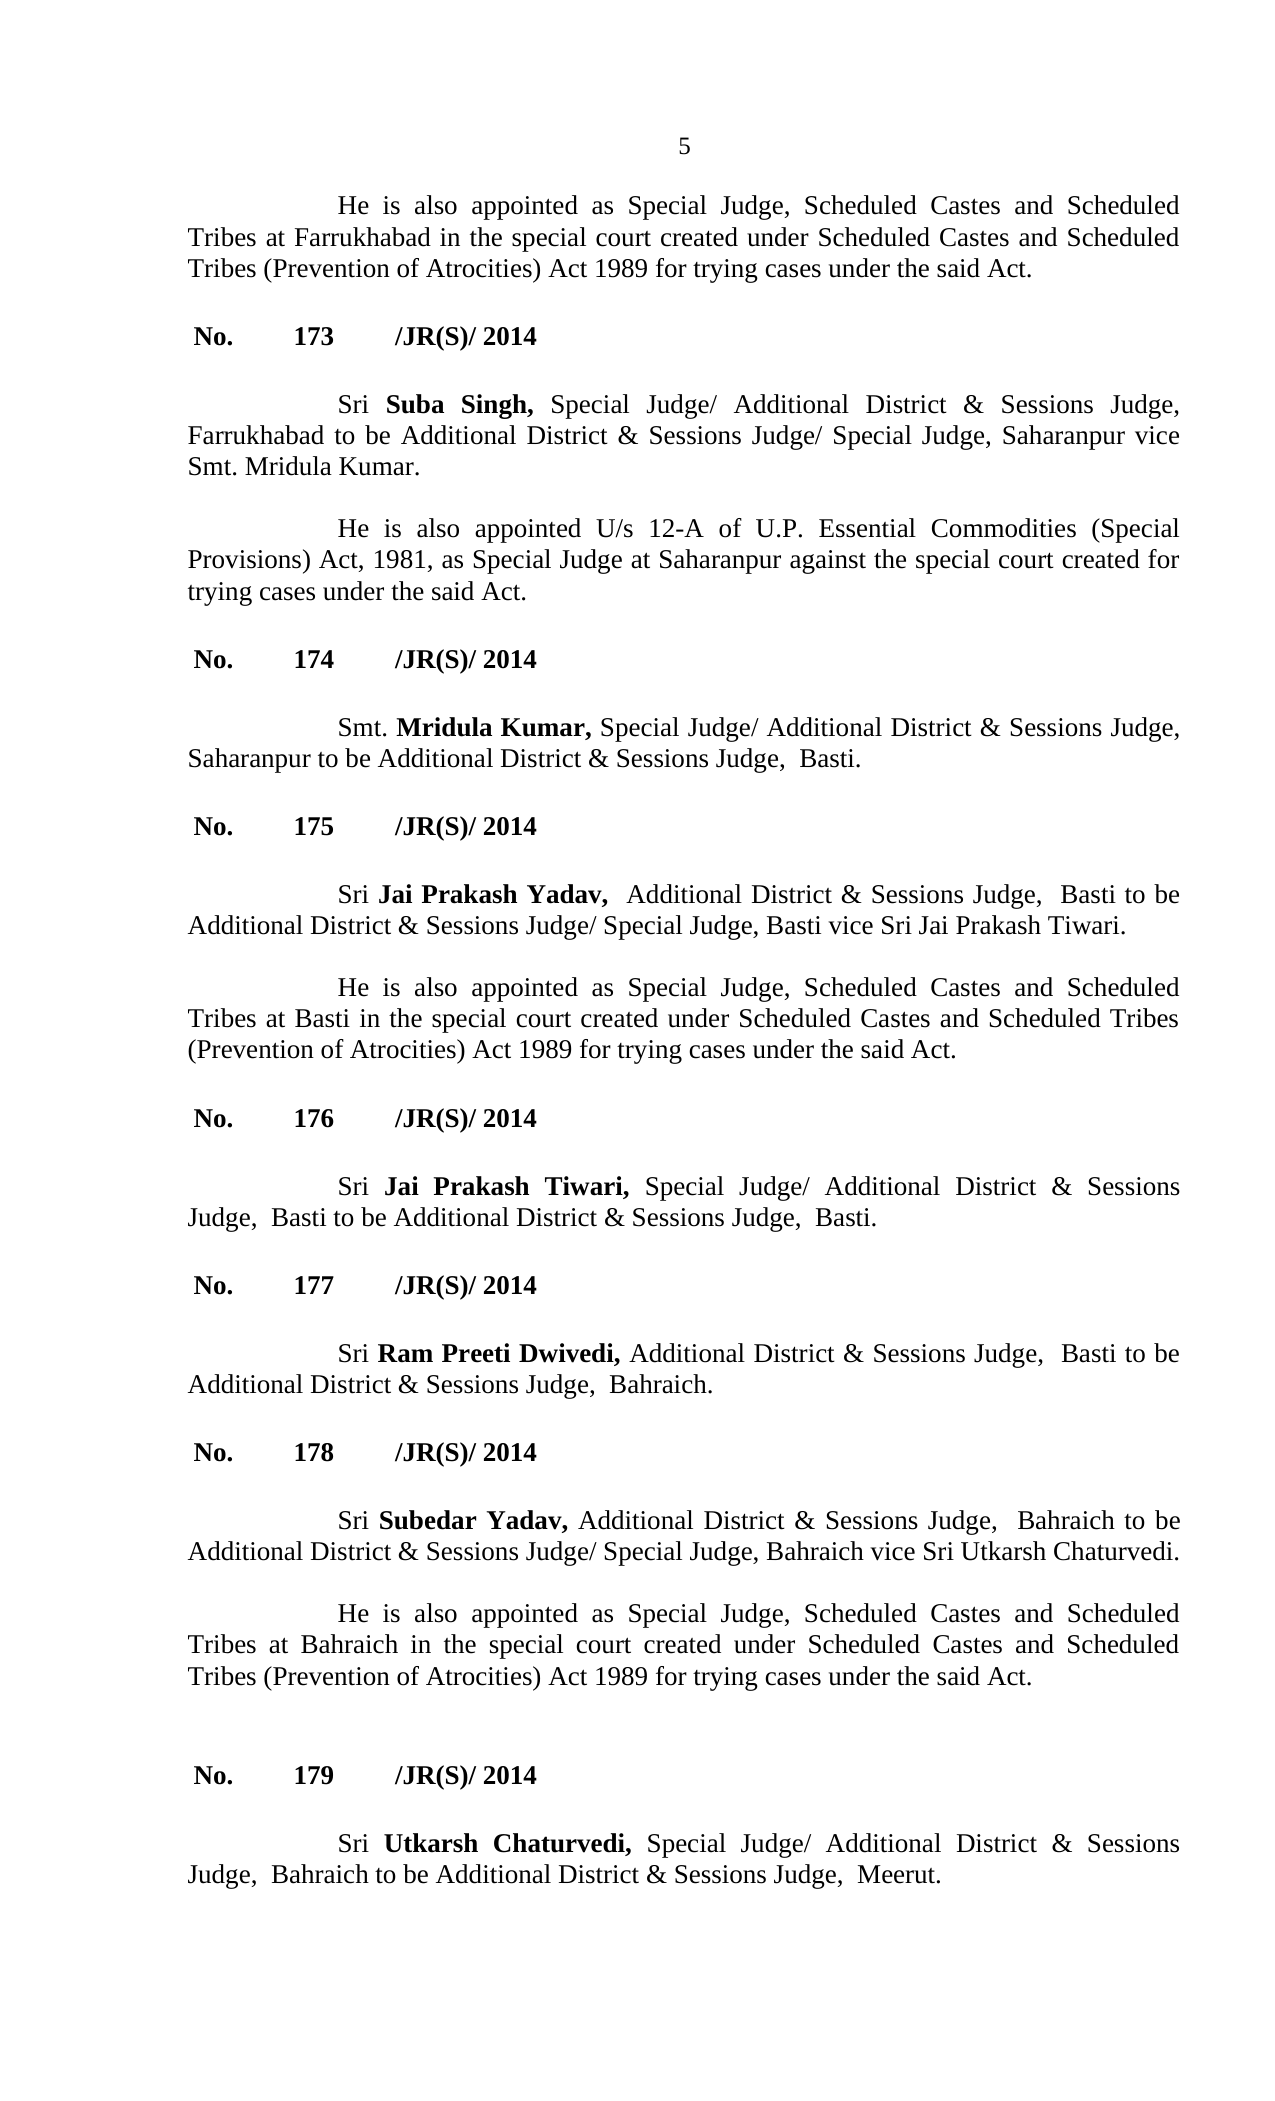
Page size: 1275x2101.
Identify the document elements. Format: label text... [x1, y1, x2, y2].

table_header No. [188, 637, 287, 679]
table_header [288, 1096, 389, 1138]
table_header /JR(S)/ 2014 [389, 1753, 686, 1796]
table_header No. [188, 1753, 287, 1796]
table_header [288, 804, 389, 847]
table_header /JR(S)/ 2014 [389, 804, 686, 847]
table_header /JR(S)/ 2014 [389, 314, 686, 357]
table_header [288, 1753, 389, 1796]
table_header /JR(S)/ 2014 [389, 1430, 686, 1473]
table_header /JR(S)/ 2014 [389, 1263, 686, 1306]
table_header No. [188, 804, 287, 847]
text He is also appointed U/s 12-A of U.P. Essential Commodities (Special Provisions) Act, 1981, as Special Judge at Saharanpur against the special court created for trying cases under the said Act. [187, 512, 1181, 606]
table_header No. [188, 314, 287, 357]
text He is also appointed as Special Judge, Scheduled Castes and Scheduled Tribes at Basti in the special court created under Scheduled Castes and Scheduled Tribes (Prevention of Atrocities) Act 1989 for trying cases under the said Act. [187, 971, 1181, 1065]
text Sri Subedar Yadav, Additional District & Sessions Judge, Bahraich to be Additional District & Sessions Judge/ Special Judge, Bahraich vice Sri Utkarsh Chaturvedi. [187, 1504, 1181, 1566]
text He is also appointed as Special Judge, Scheduled Castes and Scheduled Tribes at Bahraich in the special court created under Scheduled Castes and Scheduled Tribes (Prevention of Atrocities) Act 1989 for trying cases under the said Act. [187, 1597, 1181, 1691]
text He is also appointed as Special Judge, Scheduled Castes and Scheduled Tribes at Farrukhabad in the special court created under Scheduled Castes and Scheduled Tribes (Prevention of Atrocities) Act 1989 for trying cases under the said Act. [187, 189, 1181, 283]
table_header /JR(S)/ 2014 [389, 637, 686, 679]
text Smt. Mridula Kumar, Special Judge/ Additional District & Sessions Judge, Saharanpur to be Additional District & Sessions Judge, Basti. [187, 711, 1181, 773]
table_header No. [188, 1430, 287, 1473]
table_header [288, 1263, 389, 1306]
table_header [288, 314, 389, 357]
table_header No. [188, 1096, 287, 1138]
table_header [288, 637, 389, 679]
table_header /JR(S)/ 2014 [389, 1096, 686, 1138]
text Sri Jai Prakash Yadav, Additional District & Sessions Judge, Basti to be Additional District & Sessions Judge/ Special Judge, Basti vice Sri Jai Prakash Tiwari. [187, 878, 1181, 940]
table_header [288, 1430, 389, 1473]
text Sri Ram Preeti Dwivedi, Additional District & Sessions Judge, Basti to be Additional District & Sessions Judge, Bahraich. [187, 1337, 1181, 1399]
text Sri Jai Prakash Tiwari, Special Judge/ Additional District & Sessions Judge, Basti to be Additional District & Sessions Judge, Basti. [187, 1170, 1181, 1232]
text Sri Suba Singh, Special Judge/ Additional District & Sessions Judge, Farrukhabad to be Additional District & Sessions Judge/ Special Judge, Saharanpur vice Smt. Mridula Kumar. [187, 388, 1181, 481]
text Sri Utkarsh Chaturvedi, Special Judge/ Additional District & Sessions Judge, Bahraich to be Additional District & Sessions Judge, Meerut. [187, 1827, 1181, 1889]
table_header No. [188, 1263, 287, 1306]
